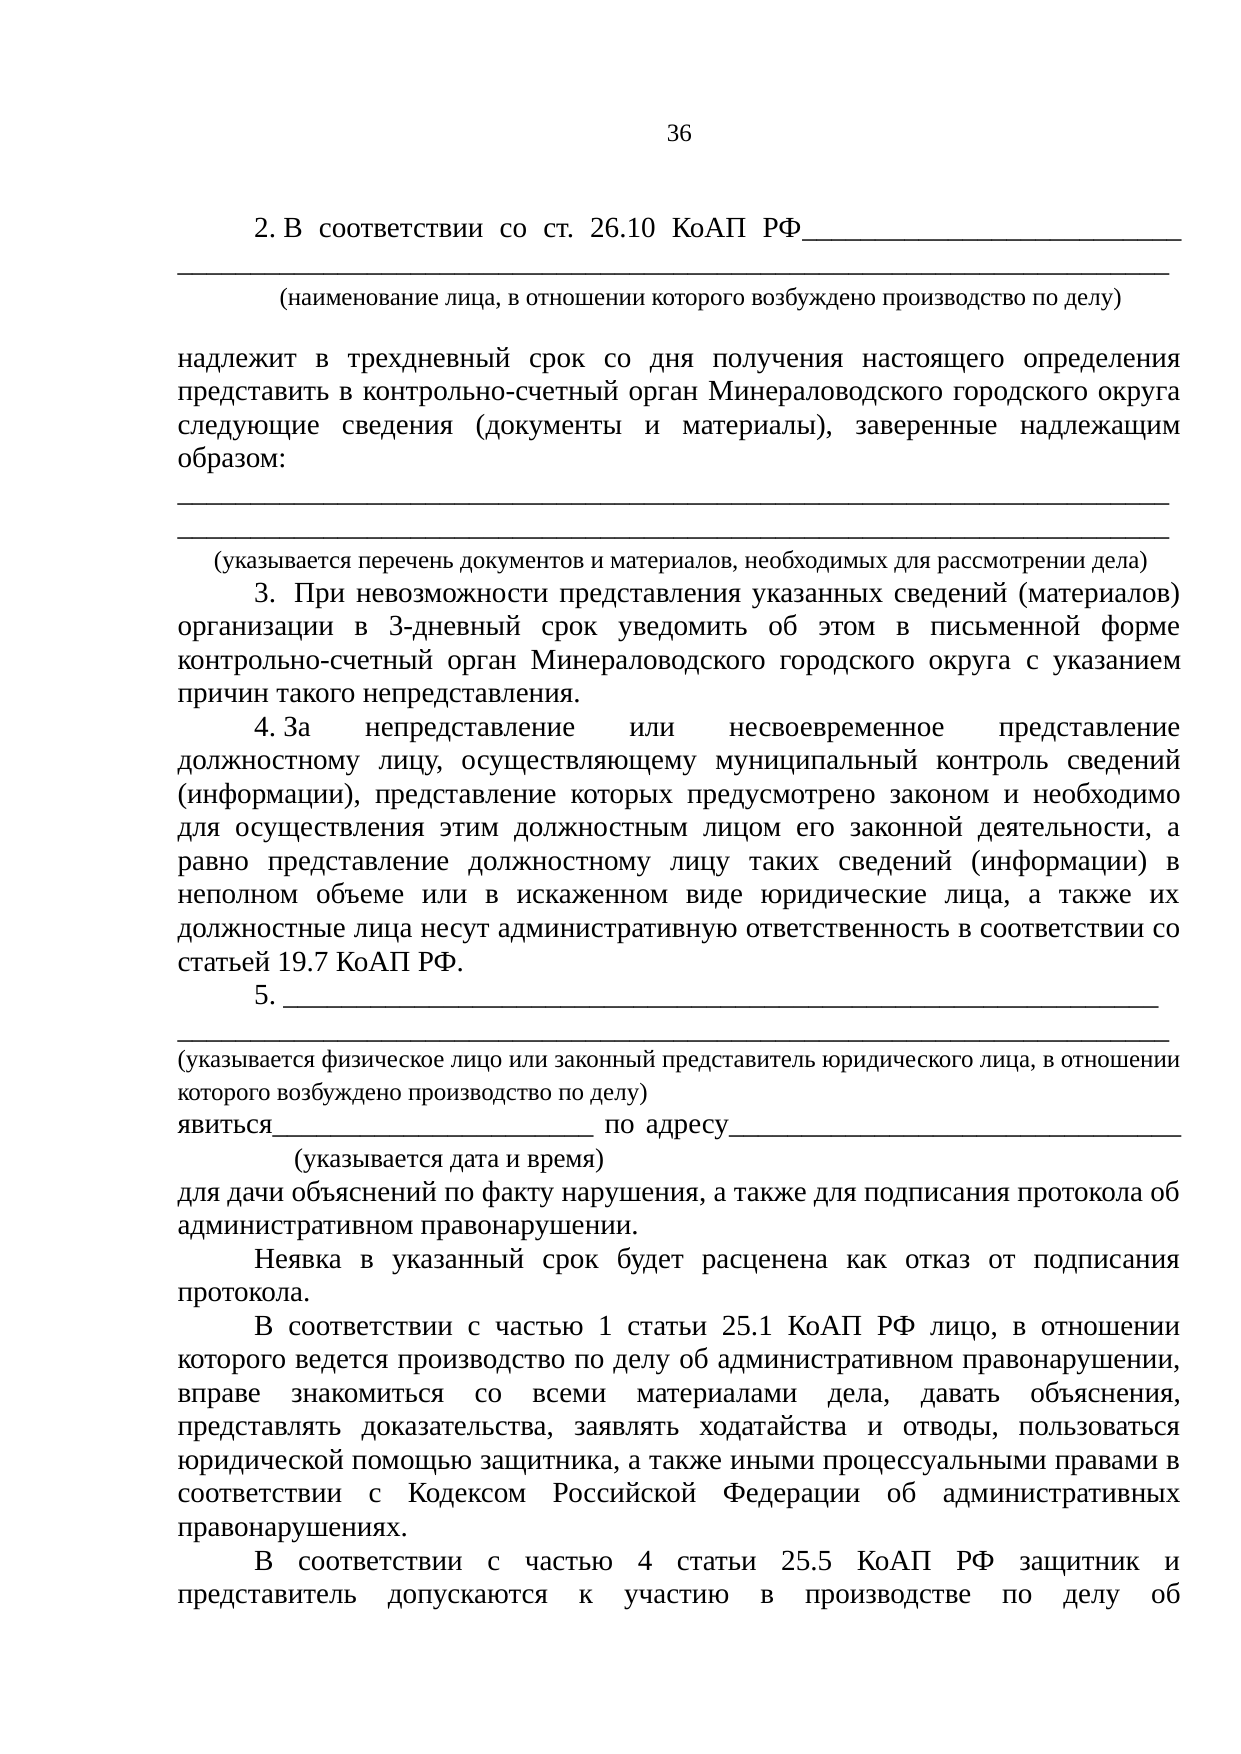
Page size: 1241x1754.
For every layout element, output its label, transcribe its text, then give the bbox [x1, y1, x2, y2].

text В соответствии с частью 4 статьи 25.5 КоАП РФ защитник и представитель допускаются к участию в производстве по делу об [177, 1543, 1181, 1610]
text явиться______________________ по адресу_______________________________ (указывается дата и время) [177, 1107, 1181, 1174]
text В соответствии с частью 1 статьи 25.1 КоАП РФ лицо, в отношении которого ведется производство по делу об административном правонарушении, вправе знакомиться со всеми материалами дела, давать объяснения, представлять доказательства, заявлять ходатайства и отводы, пользоваться юридической помощью защитника, а также иными процессуальными правами в соответствии с Кодексом Российской Федерации об административных правонарушениях. [177, 1308, 1181, 1543]
text Неявка в указанный срок будет расценена как отказ от подписания протокола. [177, 1241, 1181, 1308]
text 5. ____________________________________________________________ ____________________________________________________________________ (указывается физическое лицо или законный представитель юридического лица, в отношении которого возбуждено производство по делу) [177, 977, 1181, 1107]
text 2. В соответствии со ст. 26.10 КоАП РФ__________________________ ____________________________________________________________________ (наименование лица, в отношении которого возбуждено производство по делу) [177, 211, 1181, 311]
text надлежит в трехдневный срок со дня получения настоящего определения представить в контрольно-счетный орган Минераловодского городского округа следующие сведения (документы и материалы), заверенные надлежащим образом: ________________________________________________________________________________________________________________________________________ (указывается перечень документов и материалов, необходимых для рассмотрении дела) [177, 340, 1181, 575]
text для дачи объяснений по факту нарушения, а также для подписания протокола об административном правонарушении. [177, 1174, 1181, 1241]
text 4. За непредставление или несвоевременное представление должностному лицу, осуществляющему муниципальный контроль сведений (информации), представление которых предусмотрено законом и необходимо для осуществления этим должностным лицом его законной деятельности, а равно представление должностному лицу таких сведений (информации) в неполном объеме или в искаженном виде юридические лица, а также их должностные лица несут административную ответственность в соответствии со статьей 19.7 КоАП РФ. [177, 709, 1181, 977]
text 3. При невозможности представления указанных сведений (материалов) организации в 3-дневный срок уведомить об этом в письменной форме контрольно-счетный орган Минераловодского городского округа с указанием причин такого непредставления. [177, 575, 1181, 709]
